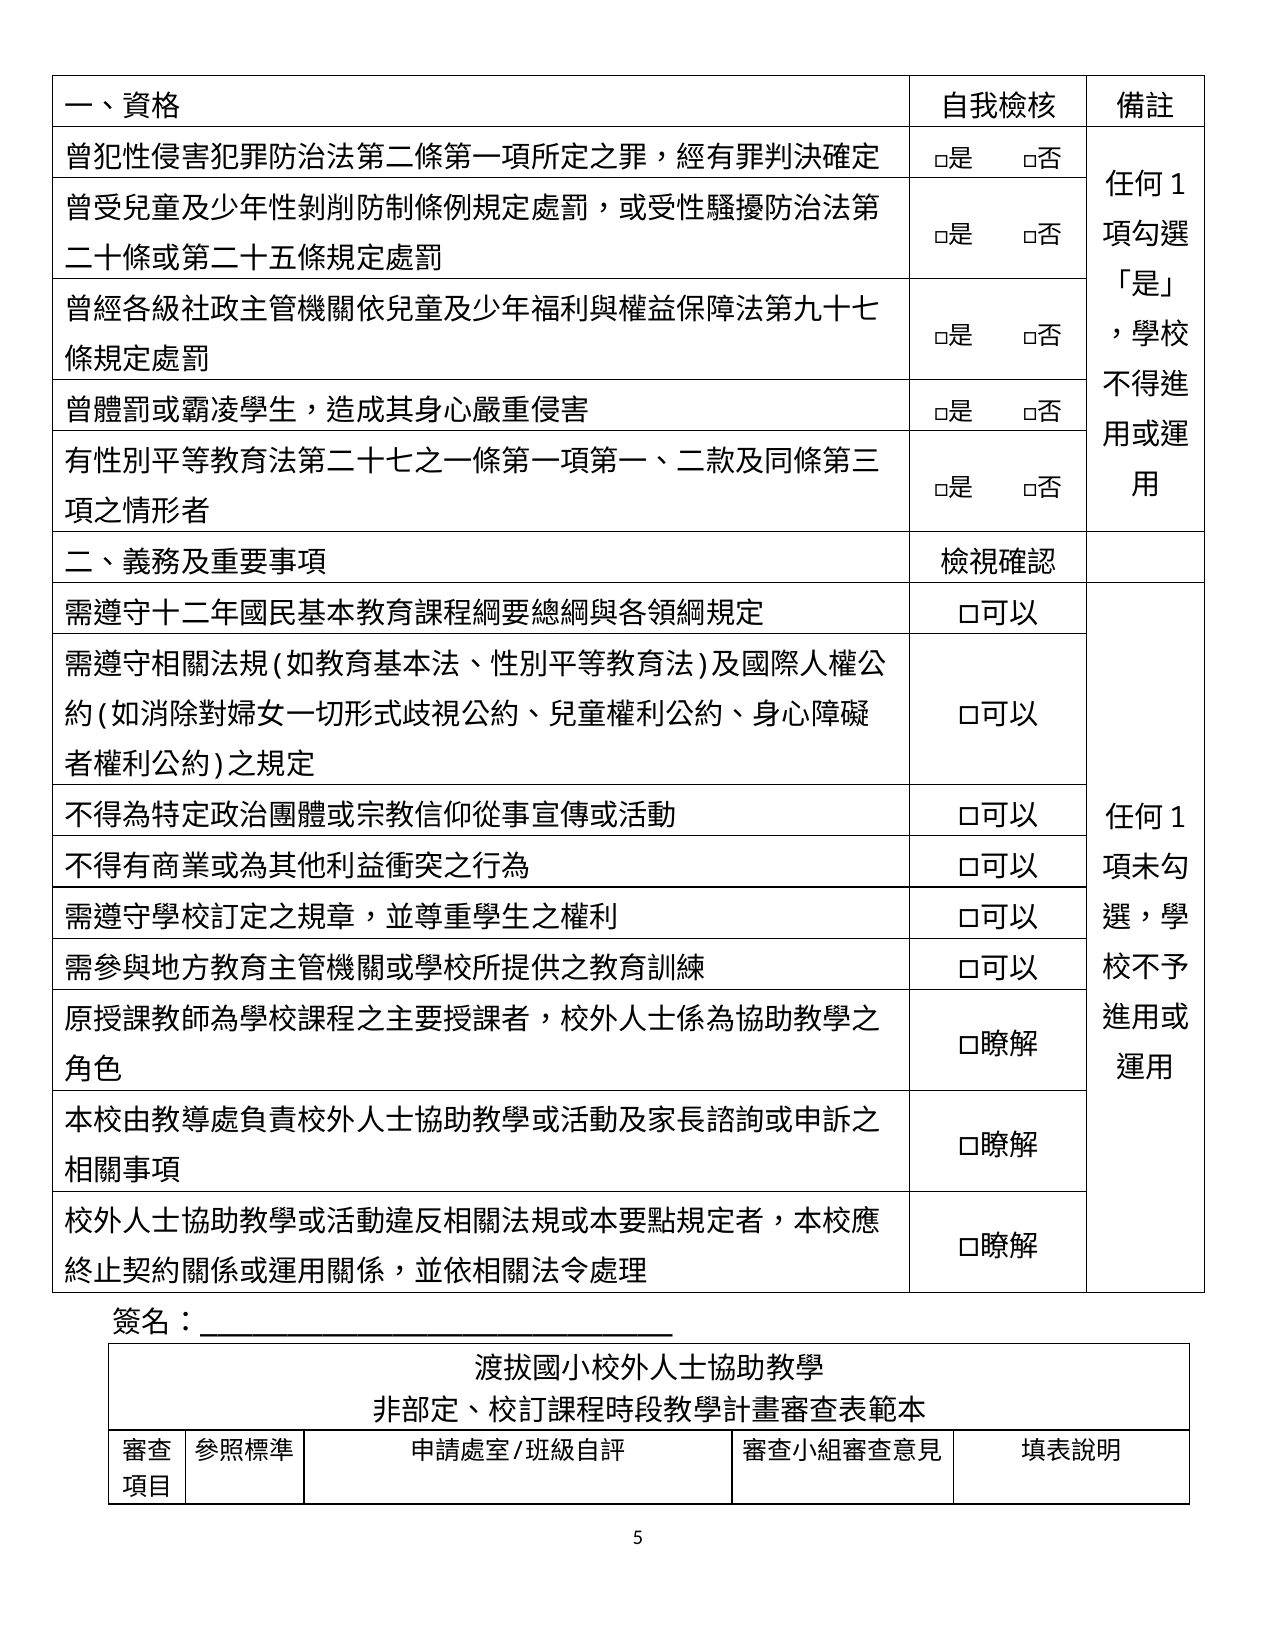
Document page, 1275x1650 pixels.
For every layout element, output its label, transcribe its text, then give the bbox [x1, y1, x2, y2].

table_cell 不得有商業或為其他利益衝突之行為 [53, 836, 909, 886]
table_cell 需參與地方教育主管機關或學校所提供之教育訓練 [53, 939, 909, 988]
table_cell 原授課教師為學校課程之主要授課者，校外人士係為協助教學之角色 [53, 990, 909, 1089]
table_cell 需遵守相關法規(如教育基本法、性別平等教育法)及國際人權公約(如消除對婦女一切形式歧視公約、兒童權利公約、身心障礙者權利公約)之規定 [53, 634, 909, 784]
table_cell □瞭解 [910, 990, 1086, 1089]
table_cell 參照標準 [186, 1431, 303, 1503]
table_cell 本校由教導處負責校外人士協助教學或活動及家長諮詢或申訴之相關事項 [53, 1091, 909, 1191]
table_cell 二、義務及重要事項 [53, 532, 909, 582]
table_cell 檢視確認 [910, 532, 1086, 582]
table_cell 審查項目 [109, 1431, 185, 1503]
table_cell □瞭解 [910, 1192, 1086, 1292]
table_cell 曾受兒童及少年性剝削防制條例規定處罰，或受性騷擾防治法第二十條或第二十五條規定處罰 [53, 178, 909, 278]
table_cell □否 [998, 127, 1086, 177]
table_cell □是 [910, 279, 998, 379]
table_cell 任何1項未勾選，學校不予進用或運用 [1087, 583, 1204, 1292]
table_cell 曾犯性侵害犯罪防治法第二條第一項所定之罪，經有罪判決確定 [53, 127, 909, 177]
text 簽名：___________________________ [112, 1293, 1162, 1343]
table_cell 需遵守十二年國民基本教育課程綱要總綱與各領綱規定 [53, 583, 909, 633]
table_cell 校外人士協助教學或活動違反相關法規或本要點規定者，本校應終止契約關係或運用關係，並依相關法令處理 [53, 1192, 909, 1292]
table_cell 填表說明 [954, 1431, 1189, 1503]
table_header 一、資格 [53, 76, 909, 126]
table_cell □瞭解 [910, 1091, 1086, 1191]
table_cell □可以 [910, 888, 1086, 937]
table_cell 不得為特定政治團體或宗教信仰從事宣傳或活動 [53, 785, 909, 835]
table_header 自我檢核 [910, 76, 1086, 126]
table_header 備註 [1087, 76, 1204, 126]
table_cell □是 [910, 178, 998, 278]
table_cell □可以 [910, 583, 1086, 633]
table_cell □是 [910, 380, 998, 430]
table_cell 曾體罰或霸凌學生，造成其身心嚴重侵害 [53, 380, 909, 430]
table_header 渡拔國小校外人士協助教學 非部定、校訂課程時段教學計畫審查表範本 [109, 1344, 1189, 1429]
table_cell □可以 [910, 836, 1086, 886]
table_cell 曾經各級社政主管機關依兒童及少年福利與權益保障法第九十七條規定處罰 [53, 279, 909, 379]
table_cell 任何1項勾選「是」，學校不得進用或運用 [1087, 127, 1204, 531]
table_cell □可以 [910, 785, 1086, 835]
table_cell 需遵守學校訂定之規章，並尊重學生之權利 [53, 888, 909, 937]
table_cell □是 [910, 127, 998, 177]
table_cell □否 [998, 279, 1086, 379]
table_cell 申請處室/班級自評 [305, 1431, 731, 1503]
table_cell [1087, 532, 1204, 582]
table_cell □否 [998, 431, 1086, 531]
table_cell □可以 [910, 634, 1086, 784]
table_cell □可以 [910, 939, 1086, 988]
table_cell □否 [998, 178, 1086, 278]
table_cell □否 [998, 380, 1086, 430]
table_cell 有性別平等教育法第二十七之一條第一項第一、二款及同條第三項之情形者 [53, 431, 909, 531]
table_cell 審查小組審查意見 [733, 1431, 953, 1503]
table_cell □是 [910, 431, 998, 531]
